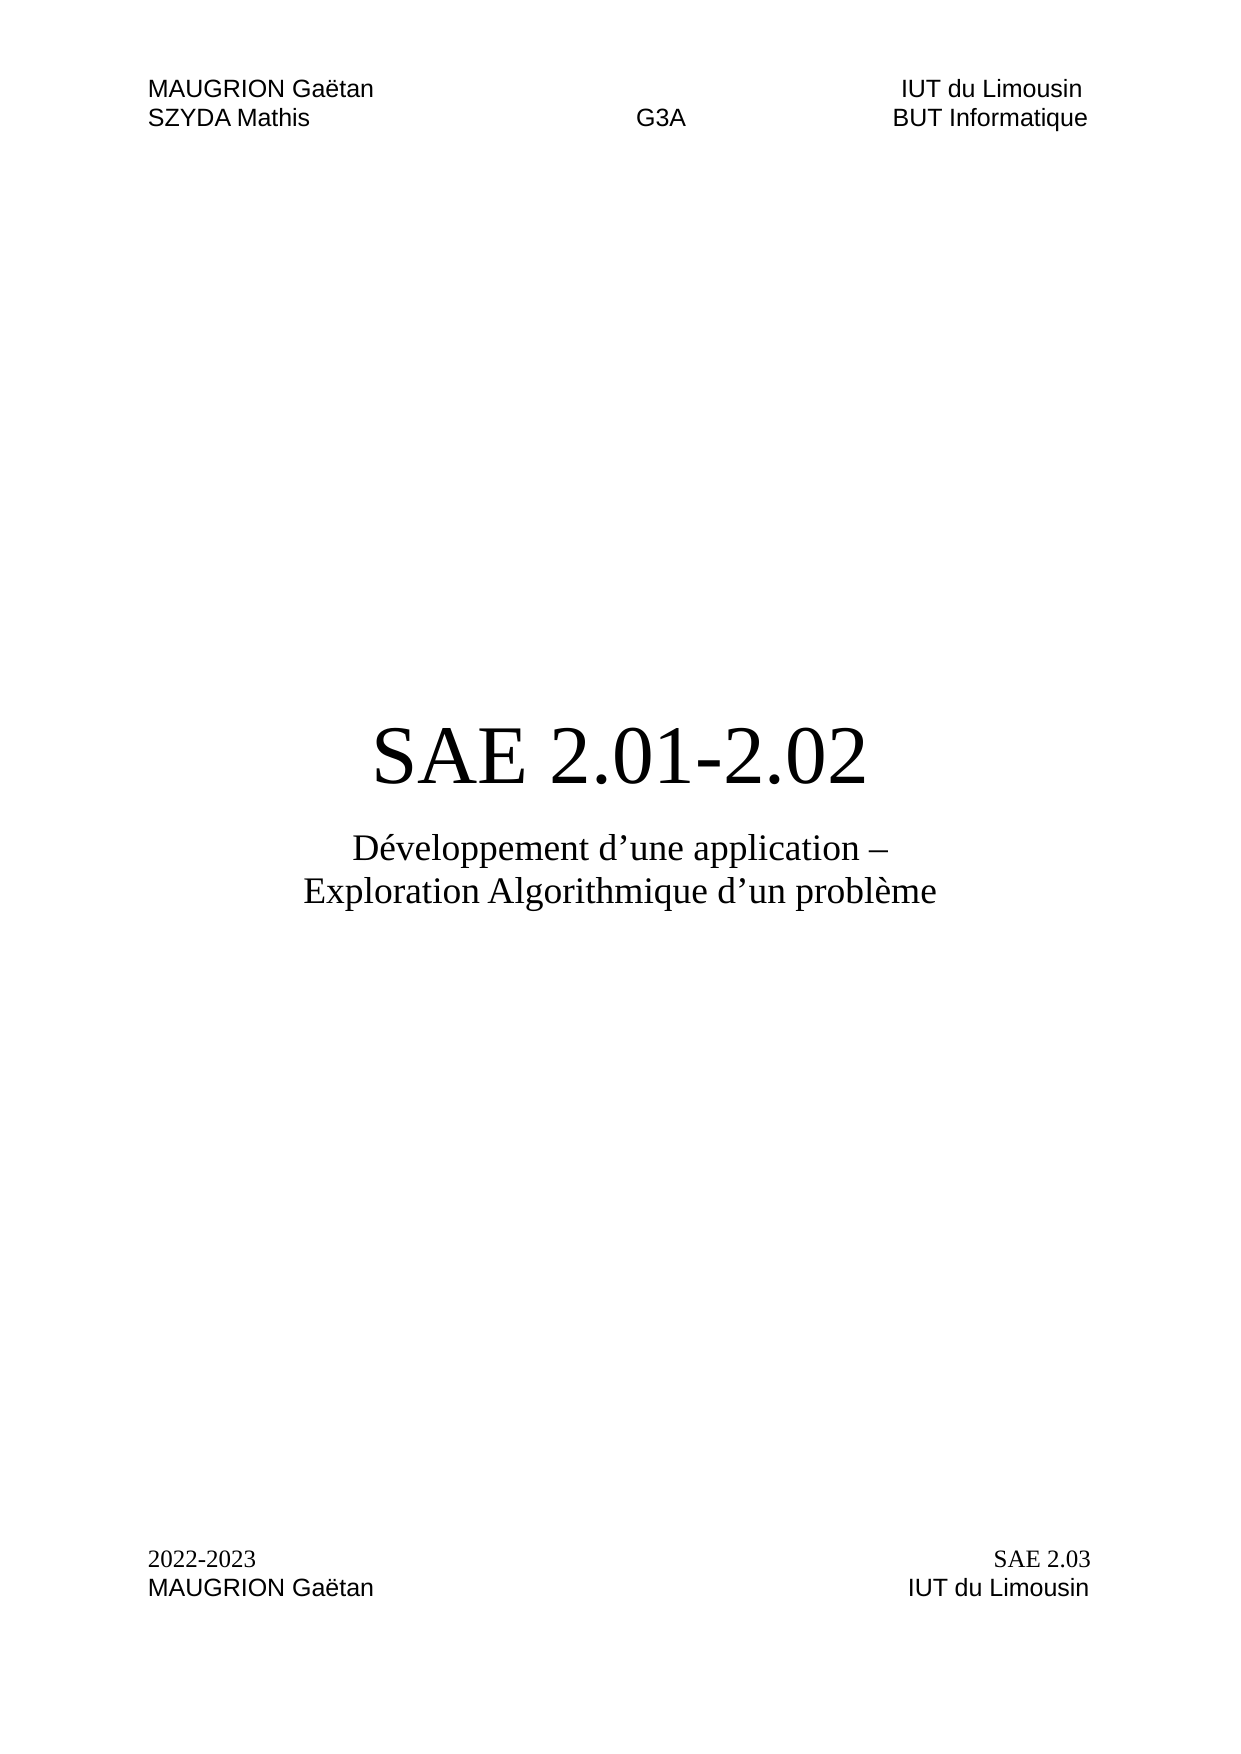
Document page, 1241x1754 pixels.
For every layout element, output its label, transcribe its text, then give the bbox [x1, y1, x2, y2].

text MAUGRION Gaëtan IUT du Limousin [148, 1573, 1093, 1602]
text SAE 2.01-2.02 [148, 706, 1093, 801]
text 2022-2023 SAE 2.03 [148, 1544, 1093, 1573]
text Exploration Algorithmique d’un problème [148, 868, 1093, 912]
text Développement d’une application – [148, 825, 1093, 868]
